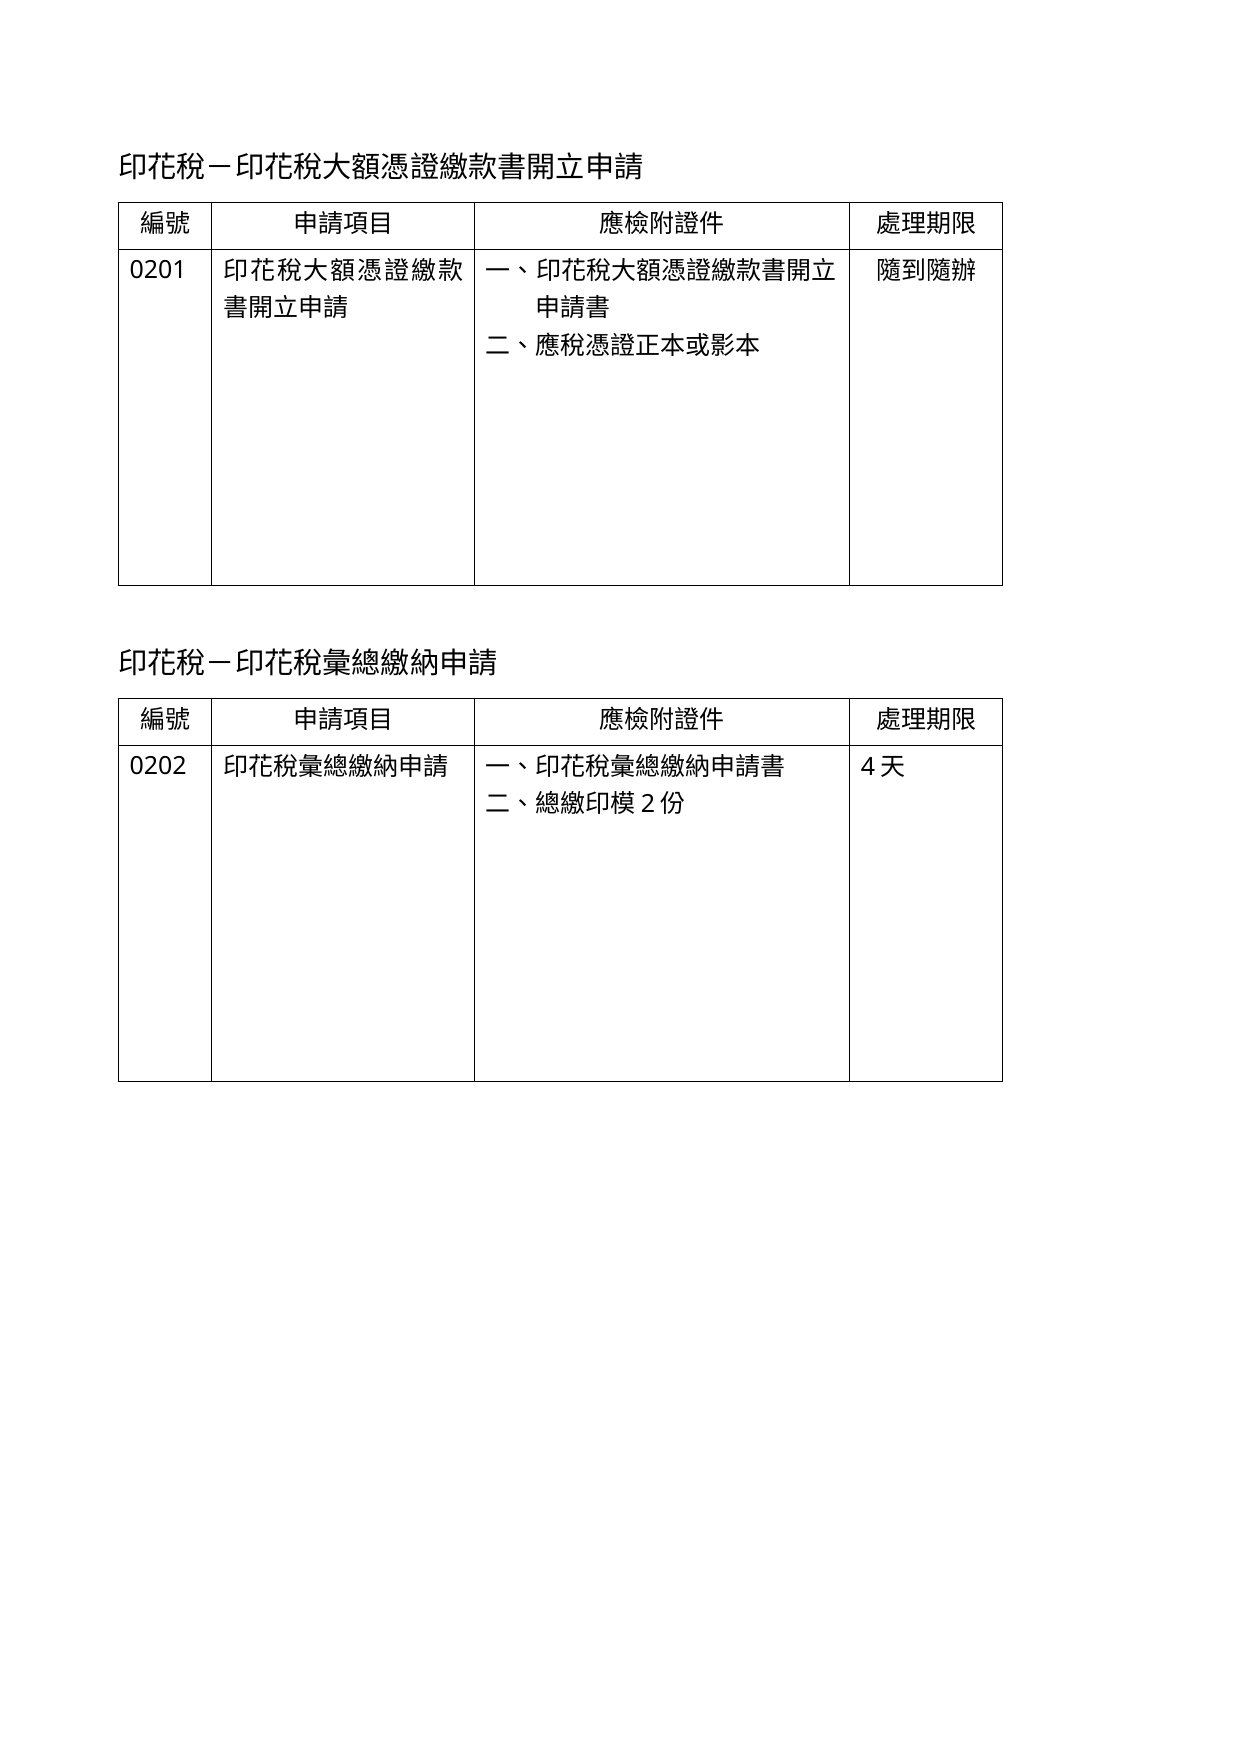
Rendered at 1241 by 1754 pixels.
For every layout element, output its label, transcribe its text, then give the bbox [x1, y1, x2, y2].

text 印花稅－印花稅彙總繳納申請 [118, 623, 1122, 698]
table_cell 4天 [850, 746, 1002, 1081]
table_header 編號 [119, 699, 211, 745]
table_header 應檢附證件 [475, 203, 849, 249]
table_header 申請項目 [212, 699, 474, 745]
table_cell 一、印花稅彙總繳納申請書 二、總繳印模2份 [475, 746, 849, 1081]
text 印花稅－印花稅大額憑證繳款書開立申請 [118, 127, 1122, 202]
table_header 編號 [119, 203, 211, 249]
table_header 申請項目 [212, 203, 474, 249]
table_header 處理期限 [850, 203, 1002, 249]
table_cell 印花稅大額憑證繳款書開立申請 [212, 250, 474, 584]
table_cell 0201 [119, 250, 211, 584]
table_cell 印花稅彙總繳納申請 [212, 746, 474, 1081]
table_cell 一、印花稅大額憑證繳款書開立申請書 二、應稅憑證正本或影本 [475, 250, 849, 584]
table_header 處理期限 [850, 699, 1002, 745]
table_cell 0202 [119, 746, 211, 1081]
table_cell 隨到隨辦 [850, 250, 1002, 584]
table_header 應檢附證件 [475, 699, 849, 745]
